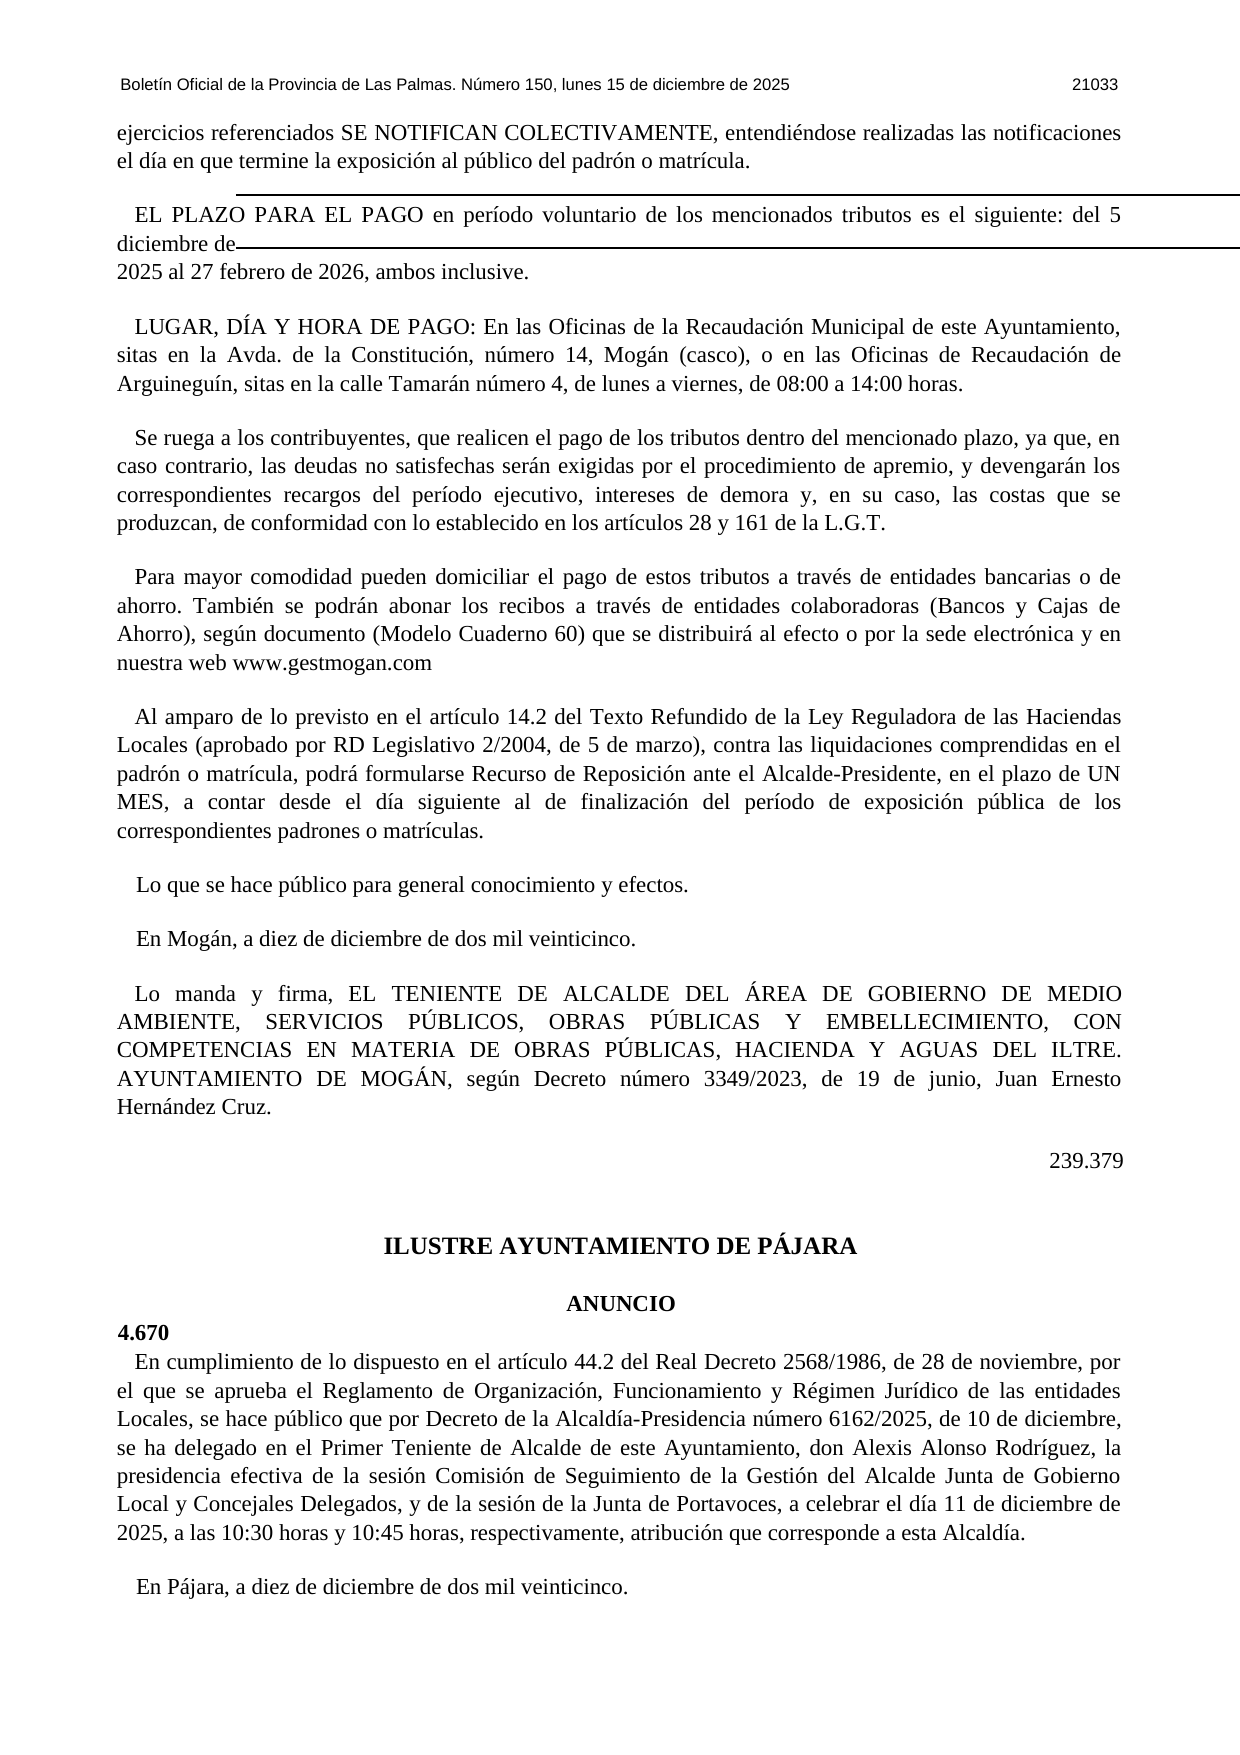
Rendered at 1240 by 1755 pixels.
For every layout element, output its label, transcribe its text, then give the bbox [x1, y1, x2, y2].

subtitle 4.670 [118, 1319, 1123, 1345]
text Se ruega a los contribuyentes, que realicen el pago de los tributos dentro del mencionado plazo, ya que, en caso contrario, las deudas no satisfechas serán exigidas por el procedimiento de apremio, y devengarán los correspondientes recargos del período ejecutivo, intereses de demora y, en su caso, las costas que se produzcan, de conformidad con lo establecido en los artículos 28 y 161 de la L.G.T. [117, 424, 1123, 536]
text ANUNCIO [119, 1290, 1123, 1316]
text Al amparo de lo previsto en el artículo 14.2 del Texto Refundido de la Ley Reguladora de las Haciendas Locales (aprobado por RD Legislativo 2/2004, de 5 de marzo), contra las liquidaciones comprendidas en el padrón o matrícula, podrá formularse Recurso de Reposición ante el Alcalde-Presidente, en el plazo de UN MES, a contar desde el día siguiente al de finalización del período de exposición pública de los correspondientes padrones o matrículas. [117, 703, 1123, 843]
text 239.379 [119, 1148, 1123, 1174]
text Para mayor comodidad pueden domiciliar el pago de estos tributos a través de entidades bancarias o de ahorro. También se podrán abonar los recibos a través de entidades colaboradoras (Bancos y Cajas de Ahorro), según documento (Modelo Cuaderno 60) que se distribuirá al efecto o por la sede electrónica y en nuestra web www.gestmogan.com [117, 563, 1123, 675]
text En cumplimiento de lo dispuesto en el artículo 44.2 del Real Decreto 2568/1986, de 28 de noviembre, por el que se aprueba el Reglamento de Organización, Funcionamiento y Régimen Jurídico de las entidades Locales, se hace público que por Decreto de la Alcaldía-Presidencia número 6162/2025, de 10 de diciembre, se ha delegado en el Primer Teniente de Alcalde de este Ayuntamiento, don Alexis Alonso Rodríguez, la presidencia efectiva de la sesión Comisión de Seguimiento de la Gestión del Alcalde Junta de Gobierno Local y Concejales Delegados, y de la sesión de la Junta de Portavoces, a celebrar el día 11 de diciembre de 2025, a las 10:30 horas y 10:45 horas, respectivamente, atribución que corresponde a esta Alcaldía. [117, 1348, 1123, 1545]
text EL PLAZO PARA EL PAGO en período voluntario de los mencionados tributos es el siguiente: del 5 diciembre de 2025 al 27 febrero de 2026, ambos inclusive. [117, 202, 1123, 285]
text Lo que se hace público para general conocimiento y efectos. [136, 871, 1123, 897]
text LUGAR, DÍA Y HORA DE PAGO: En las Oficinas de la Recaudación Municipal de este Ayuntamiento, sitas en la Avda. de la Constitución, número 14, Mogán (casco), o en las Oficinas de Recaudación de Arguineguín, sitas en la calle Tamarán número 4, de lunes a viernes, de 08:00 a 14:00 horas. [117, 313, 1123, 396]
subtitle ILUSTRE AYUNTAMIENTO DE PÁJARA [118, 1231, 1123, 1260]
text Lo manda y firma, EL TENIENTE DE ALCALDE DEL ÁREA DE GOBIERNO DE MEDIO AMBIENTE, SERVICIOS PÚBLICOS, OBRAS PÚBLICAS Y EMBELLECIMIENTO, CON COMPETENCIAS EN MATERIA DE OBRAS PÚBLICAS, HACIENDA Y AGUAS DEL ILTRE. AYUNTAMIENTO DE MOGÁN, según Decreto número 3349/2023, de 19 de junio, Juan Ernesto Hernández Cruz. [117, 979, 1123, 1120]
text En Mogán, a diez de diciembre de dos mil veinticinco. [136, 925, 1123, 952]
text ejercicios referenciados SE NOTIFICAN COLECTIVAMENTE, entendiéndose realizadas las notificaciones el día en que termine la exposición al público del padrón o matrícula. [117, 119, 1123, 174]
text En Pájara, a diez de diciembre de dos mil veinticinco. [136, 1573, 1123, 1599]
